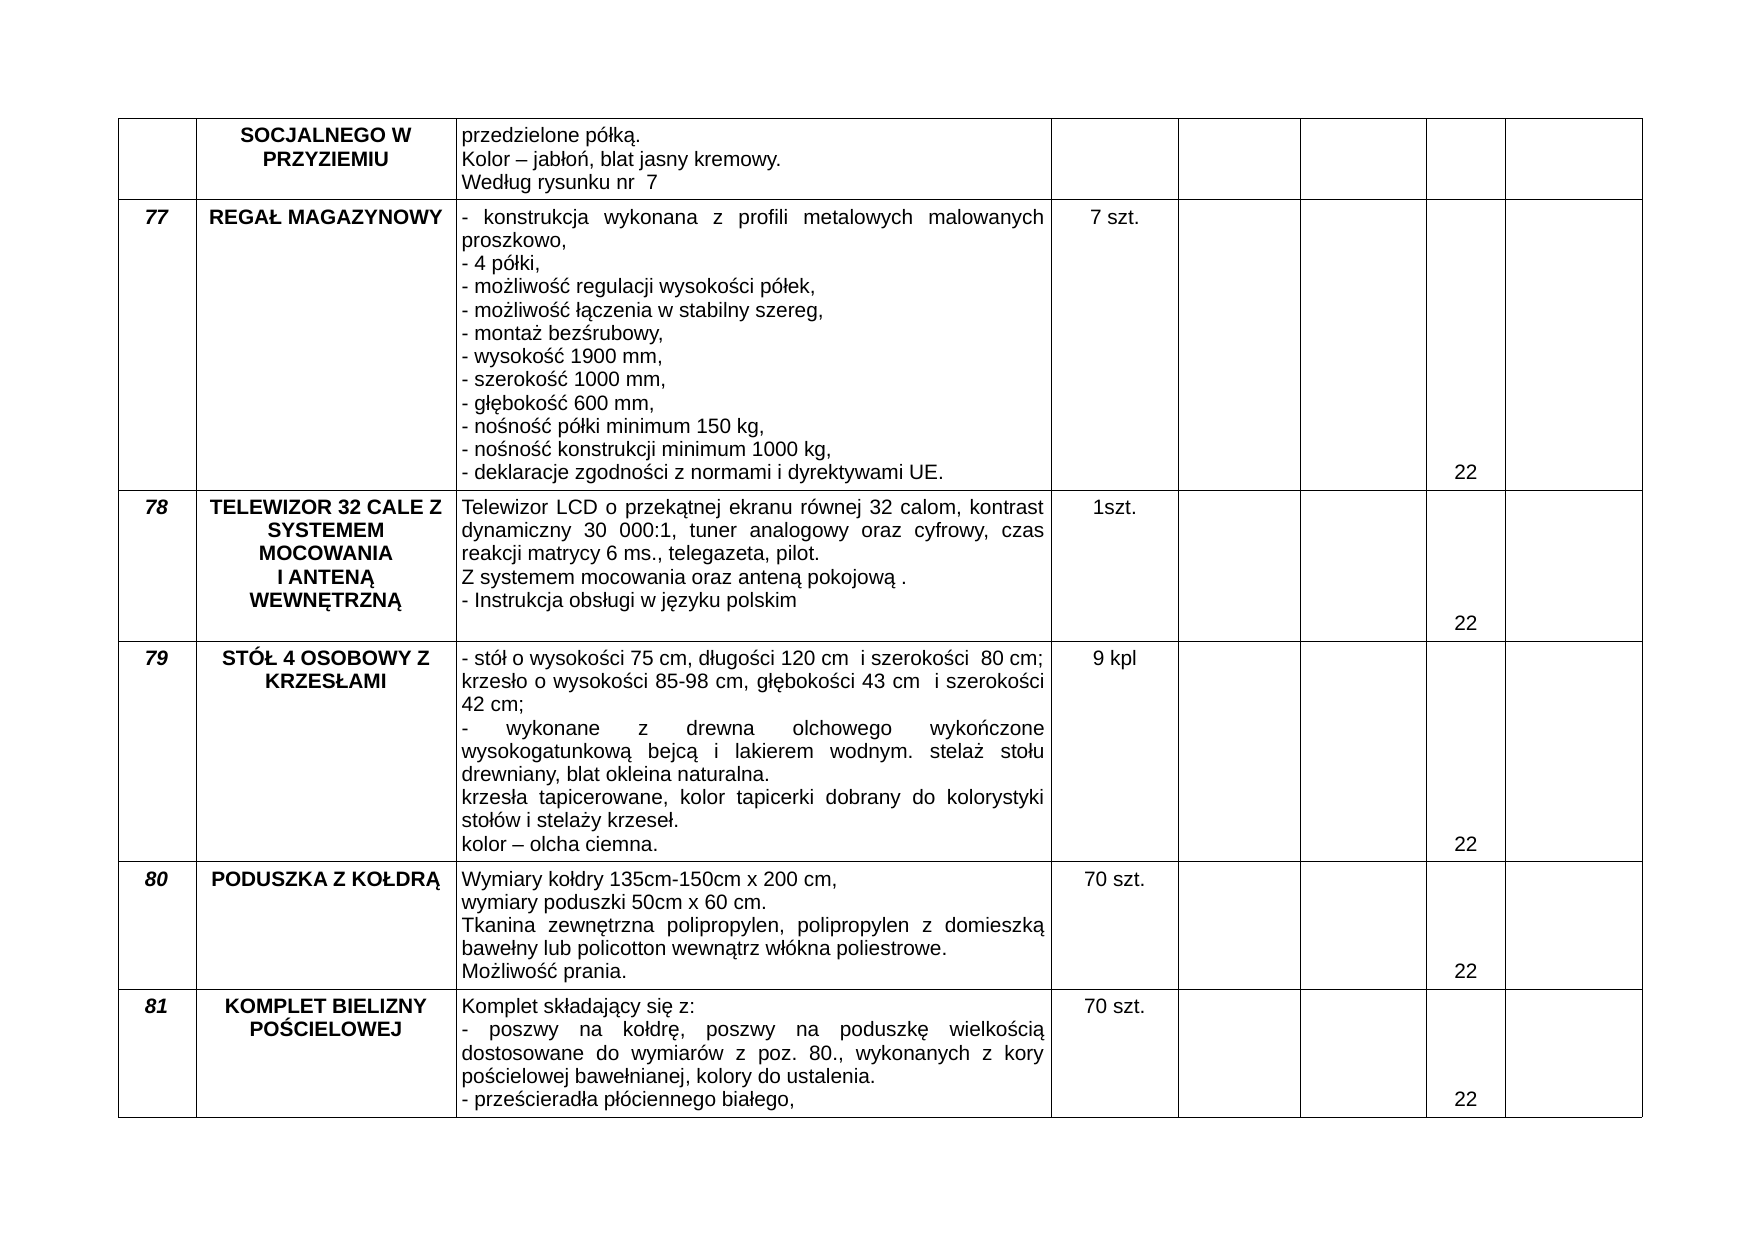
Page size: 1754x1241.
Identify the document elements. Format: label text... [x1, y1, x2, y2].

table_cell [1506, 200, 1642, 490]
table_cell 1szt. [1052, 491, 1178, 641]
table_cell 22 [1427, 642, 1505, 861]
table_cell [1179, 642, 1300, 861]
table_cell 22 [1427, 491, 1505, 641]
table_cell STÓŁ 4 OSOBOWY Z KRZESŁAMI [197, 642, 456, 861]
table_cell [119, 119, 196, 199]
table_cell 7 szt. [1052, 200, 1178, 490]
table_cell PODUSZKA Z KOŁDRĄ [197, 862, 456, 989]
table_cell KOMPLET BIELIZNY POŚCIELOWEJ [197, 990, 456, 1117]
table_cell 78 [119, 491, 196, 641]
table_cell - stół o wysokości 75 cm, długości 120 cm i szerokości 80 cm; krzesło o wysokości 85-98 cm, głębokości 43 cm i szerokości 42 cm; - wykonane z drewna olchowego wykończone wysokogatunkową bejcą i lakierem wodnym. stelaż stołu drewniany, blat okleina naturalna. krzesła tapicerowane, kolor tapicerki dobrany do kolorystyki stołów i stelaży krzeseł. kolor – olcha ciemna. [457, 642, 1051, 861]
table_cell 22 [1427, 990, 1505, 1117]
table_cell [1506, 491, 1642, 641]
table_cell 22 [1427, 862, 1505, 989]
table_cell [1301, 200, 1426, 490]
table_cell Komplet składający się z: - poszwy na kołdrę, poszwy na poduszkę wielkością dostosowane do wymiarów z poz. 80., wykonanych z kory pościelowej bawełnianej, kolory do ustalenia. - prześcieradła płóciennego białego, [457, 990, 1051, 1117]
table_cell [1301, 642, 1426, 861]
table_cell 70 szt. [1052, 990, 1178, 1117]
table_cell [1301, 119, 1426, 199]
table_cell 79 [119, 642, 196, 861]
table_cell [1301, 491, 1426, 641]
table_cell SOCJALNEGO W PRZYZIEMIU [197, 119, 456, 199]
table_cell 70 szt. [1052, 862, 1178, 989]
table_cell 9 kpl [1052, 642, 1178, 861]
table_cell [1179, 990, 1300, 1117]
table_cell [1506, 642, 1642, 861]
table_cell 77 [119, 200, 196, 490]
table_cell przedzielone półką. Kolor – jabłoń, blat jasny kremowy. Według rysunku nr 7 [457, 119, 1051, 199]
table_cell [1506, 862, 1642, 989]
table_cell [1506, 990, 1642, 1117]
table_cell [1427, 119, 1505, 199]
table_cell REGAŁ MAGAZYNOWY [197, 200, 456, 490]
table_cell TELEWIZOR 32 CALE Z SYSTEMEM MOCOWANIA I ANTENĄ WEWNĘTRZNĄ [197, 491, 456, 641]
table_cell [1301, 990, 1426, 1117]
table_cell Wymiary kołdry 135cm-150cm x 200 cm, wymiary poduszki 50cm x 60 cm. Tkanina zewnętrzna polipropylen, polipropylen z domieszką bawełny lub policotton wewnątrz włókna poliestrowe. Możliwość prania. [457, 862, 1051, 989]
table_cell [1301, 862, 1426, 989]
table_cell 80 [119, 862, 196, 989]
table_cell 81 [119, 990, 196, 1117]
table_cell - konstrukcja wykonana z profili metalowych malowanych proszkowo, - 4 półki, - możliwość regulacji wysokości półek, - możliwość łączenia w stabilny szereg, - montaż bezśrubowy, - wysokość 1900 mm, - szerokość 1000 mm, - głębokość 600 mm, - nośność półki minimum 150 kg, - nośność konstrukcji minimum 1000 kg, - deklaracje zgodności z normami i dyrektywami UE. [457, 200, 1051, 490]
table_cell [1179, 200, 1300, 490]
table_cell [1179, 491, 1300, 641]
table_cell [1179, 119, 1300, 199]
table_cell [1506, 119, 1642, 199]
table_cell [1179, 862, 1300, 989]
table_cell [1052, 119, 1178, 199]
table_cell 22 [1427, 200, 1505, 490]
table_cell Telewizor LCD o przekątnej ekranu równej 32 calom, kontrast dynamiczny 30 000:1, tuner analogowy oraz cyfrowy, czas reakcji matrycy 6 ms., telegazeta, pilot. Z systemem mocowania oraz anteną pokojową . - Instrukcja obsługi w języku polskim [457, 491, 1051, 641]
